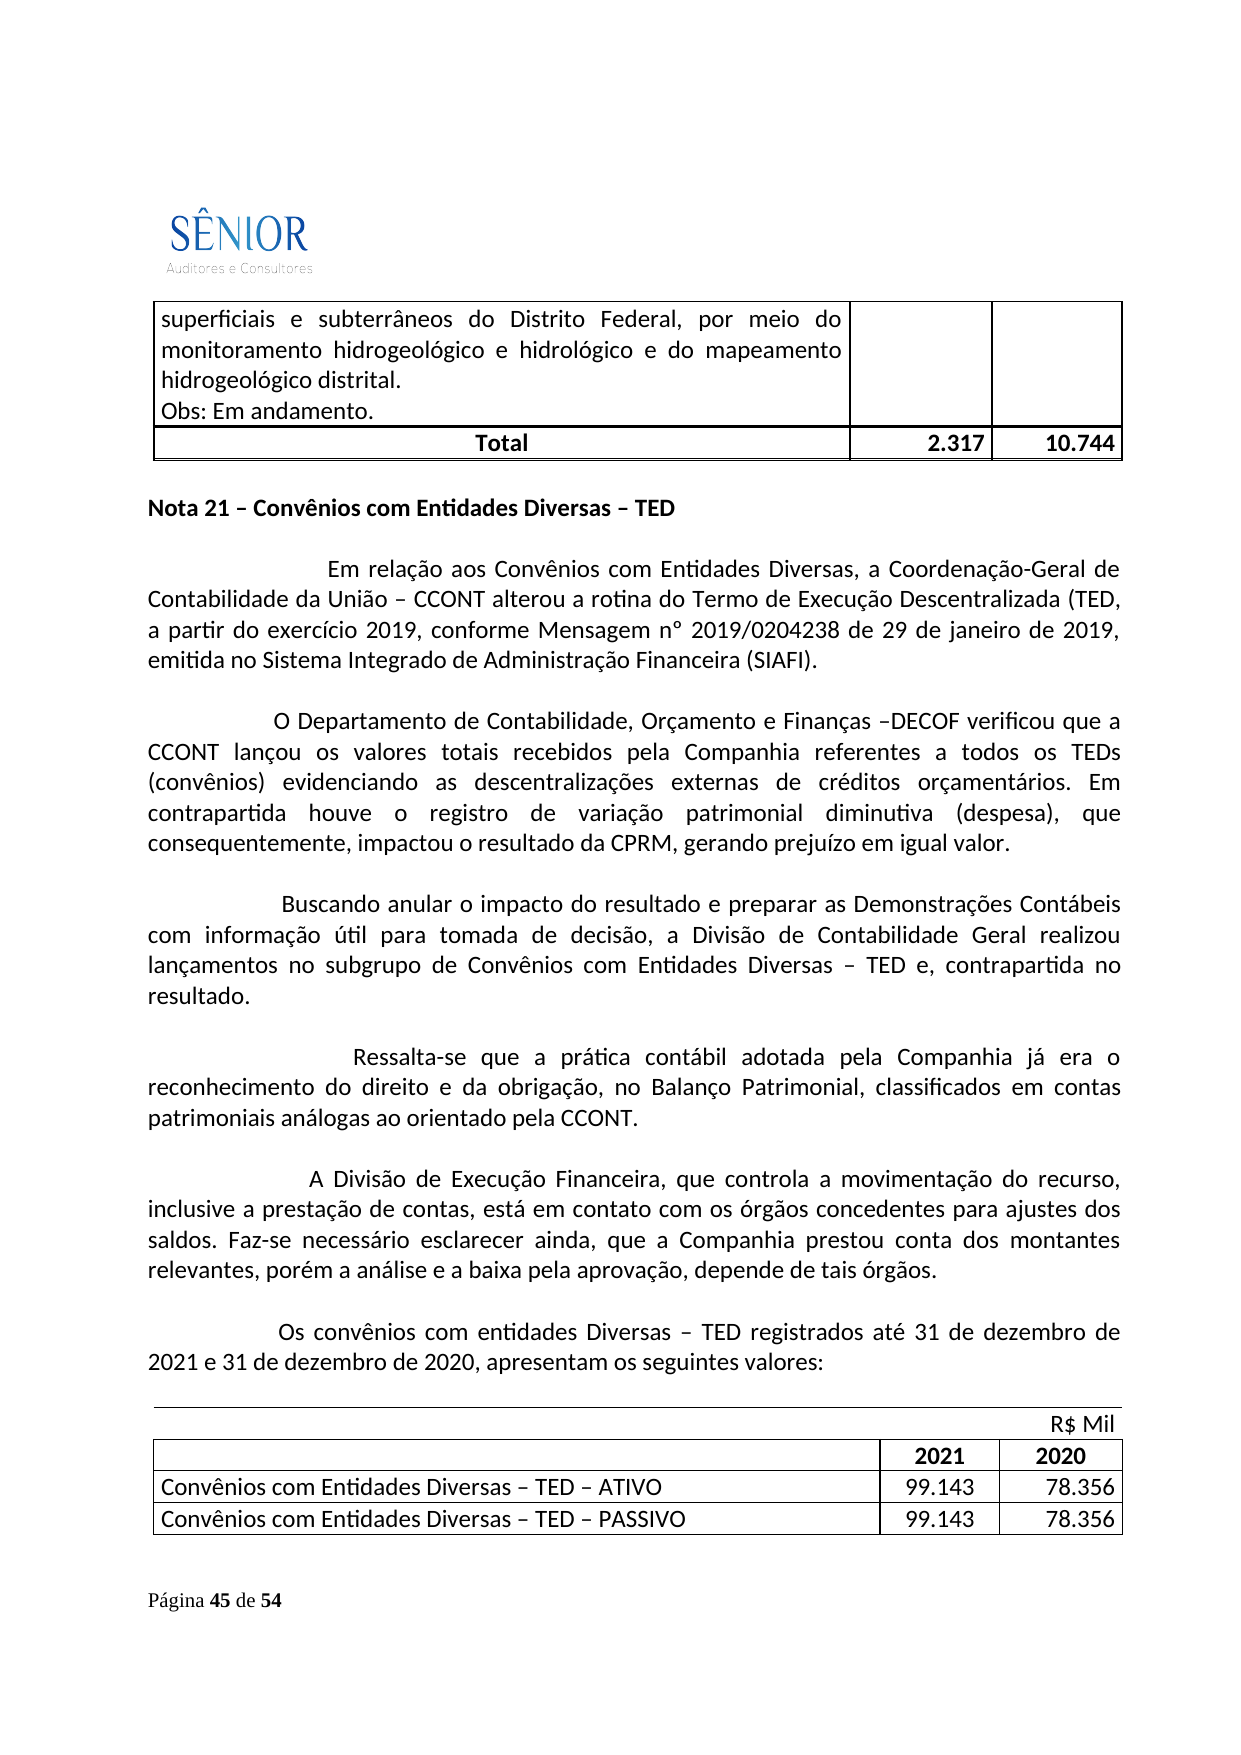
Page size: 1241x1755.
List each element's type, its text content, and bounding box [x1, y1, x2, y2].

table_cell 78.356 [1000, 1503, 1122, 1533]
table_cell [993, 302, 1121, 425]
text Em relação aos Convênios com Entidades Diversas, a Coordenação-Geral de Contabilidade da União – CCONT alterou a rotina do Termo de Execução Descentralizada (TED, a partir do exercício 2019, conforme Mensagem nº 2019/0204238 de 29 de janeiro de 2019, emitida no Sistema Integrado de Administração Financeira (SIAFI). [148, 553, 1122, 675]
text Os convênios com entidades Diversas – TED registrados até 31 de dezembro de 2021 e 31 de dezembro de 2020, apresentam os seguintes valores: [148, 1316, 1122, 1377]
table_cell [154, 1440, 879, 1470]
table_header [880, 1408, 999, 1439]
text Ressalta-se que a prática contábil adotada pela Companhia já era o reconhecimento do direito e da obrigação, no Balanço Patrimonial, classificados em contas patrimoniais análogas ao orientado pela CCONT. [148, 1041, 1122, 1133]
table_cell 2020 [1000, 1440, 1122, 1470]
table_cell superficiais e subterrâneos do Distrito Federal, por meio do monitoramento hidrogeológico e hidrológico e do mapeamento hidrogeológico distrital. Obs: Em andamento. [155, 302, 849, 425]
table_cell 99.143 [881, 1471, 999, 1502]
table_cell 2.317 [851, 428, 991, 458]
table_cell Convênios com Entidades Diversas – TED – ATIVO [154, 1471, 879, 1502]
table_header [154, 1408, 880, 1439]
table_cell Total [155, 428, 849, 458]
text Buscando anular o impacto do resultado e preparar as Demonstrações Contábeis com informação útil para tomada de decisão, a Divisão de Contabilidade Geral realizou lançamentos no subgrupo de Convênios com Entidades Diversas – TED e, contrapartida no resultado. [148, 888, 1122, 1011]
table_cell 99.143 [881, 1503, 999, 1533]
text Nota 21 – Convênios com Entidades Diversas – TED [148, 492, 1122, 522]
text A Divisão de Execução Financeira, que controla a movimentação do recurso, inclusive a prestação de contas, está em contato com os órgãos concedentes para ajustes dos saldos. Faz-se necessário esclarecer ainda, que a Companhia prestou conta dos montantes relevantes, porém a análise e a baixa pela aprovação, depende de tais órgãos. [148, 1163, 1122, 1285]
table_cell [851, 302, 991, 425]
table_cell Convênios com Entidades Diversas – TED – PASSIVO [154, 1503, 879, 1533]
text O Departamento de Contabilidade, Orçamento e Finanças –DECOF verificou que a CCONT lançou os valores totais recebidos pela Companhia referentes a todos os TEDs (convênios) evidenciando as descentralizações externas de créditos orçamentários. Em contrapartida houve o registro de variação patrimonial diminutiva (despesa), que consequentemente, impactou o resultado da CPRM, gerando prejuízo em igual valor. [148, 705, 1122, 858]
table_cell 2021 [881, 1440, 999, 1470]
table_cell 78.356 [1000, 1471, 1122, 1502]
table_cell 10.744 [993, 428, 1121, 458]
table_header R$ Mil [999, 1408, 1122, 1439]
